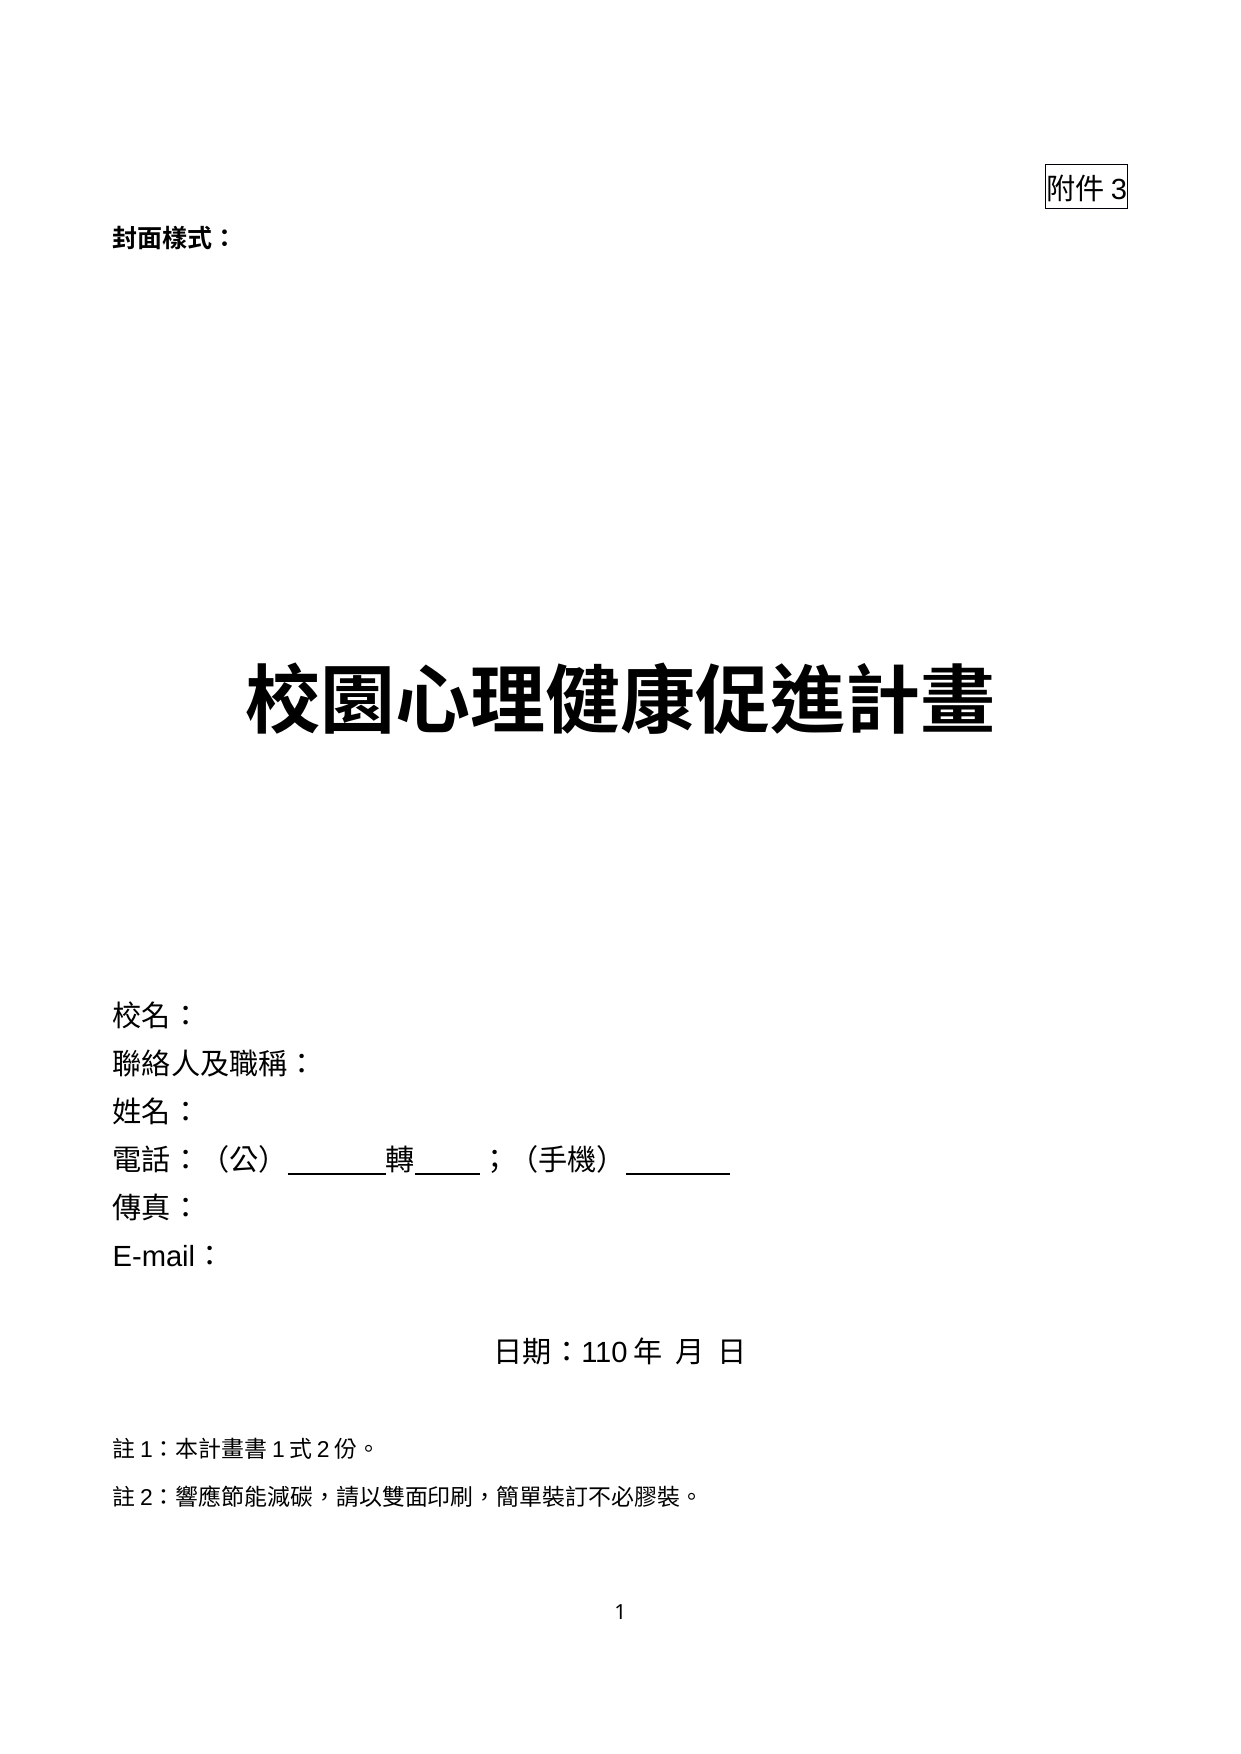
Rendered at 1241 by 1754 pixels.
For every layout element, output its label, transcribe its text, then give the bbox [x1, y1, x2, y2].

text E-mail： [112, 1228, 1128, 1276]
text 附件3 [112, 161, 1128, 209]
text 傳真： [112, 1180, 1128, 1228]
text 註2：響應節能減碳，請以雙面印刷，簡單裝訂不必膠裝。 [112, 1467, 1128, 1515]
text 校園心理健康促進計畫 [112, 640, 1089, 749]
text 日期：110年 月 日 [112, 1324, 1128, 1372]
text 聯絡人及職稱： [112, 1036, 1128, 1084]
text 電話：（公） 轉 ；（手機） [112, 1132, 1128, 1180]
text 註1：本計畫書1式2份。 [112, 1419, 1128, 1467]
text 封面樣式： [112, 209, 1128, 257]
text 姓名： [112, 1084, 1128, 1132]
text 校名： [112, 988, 1128, 1036]
